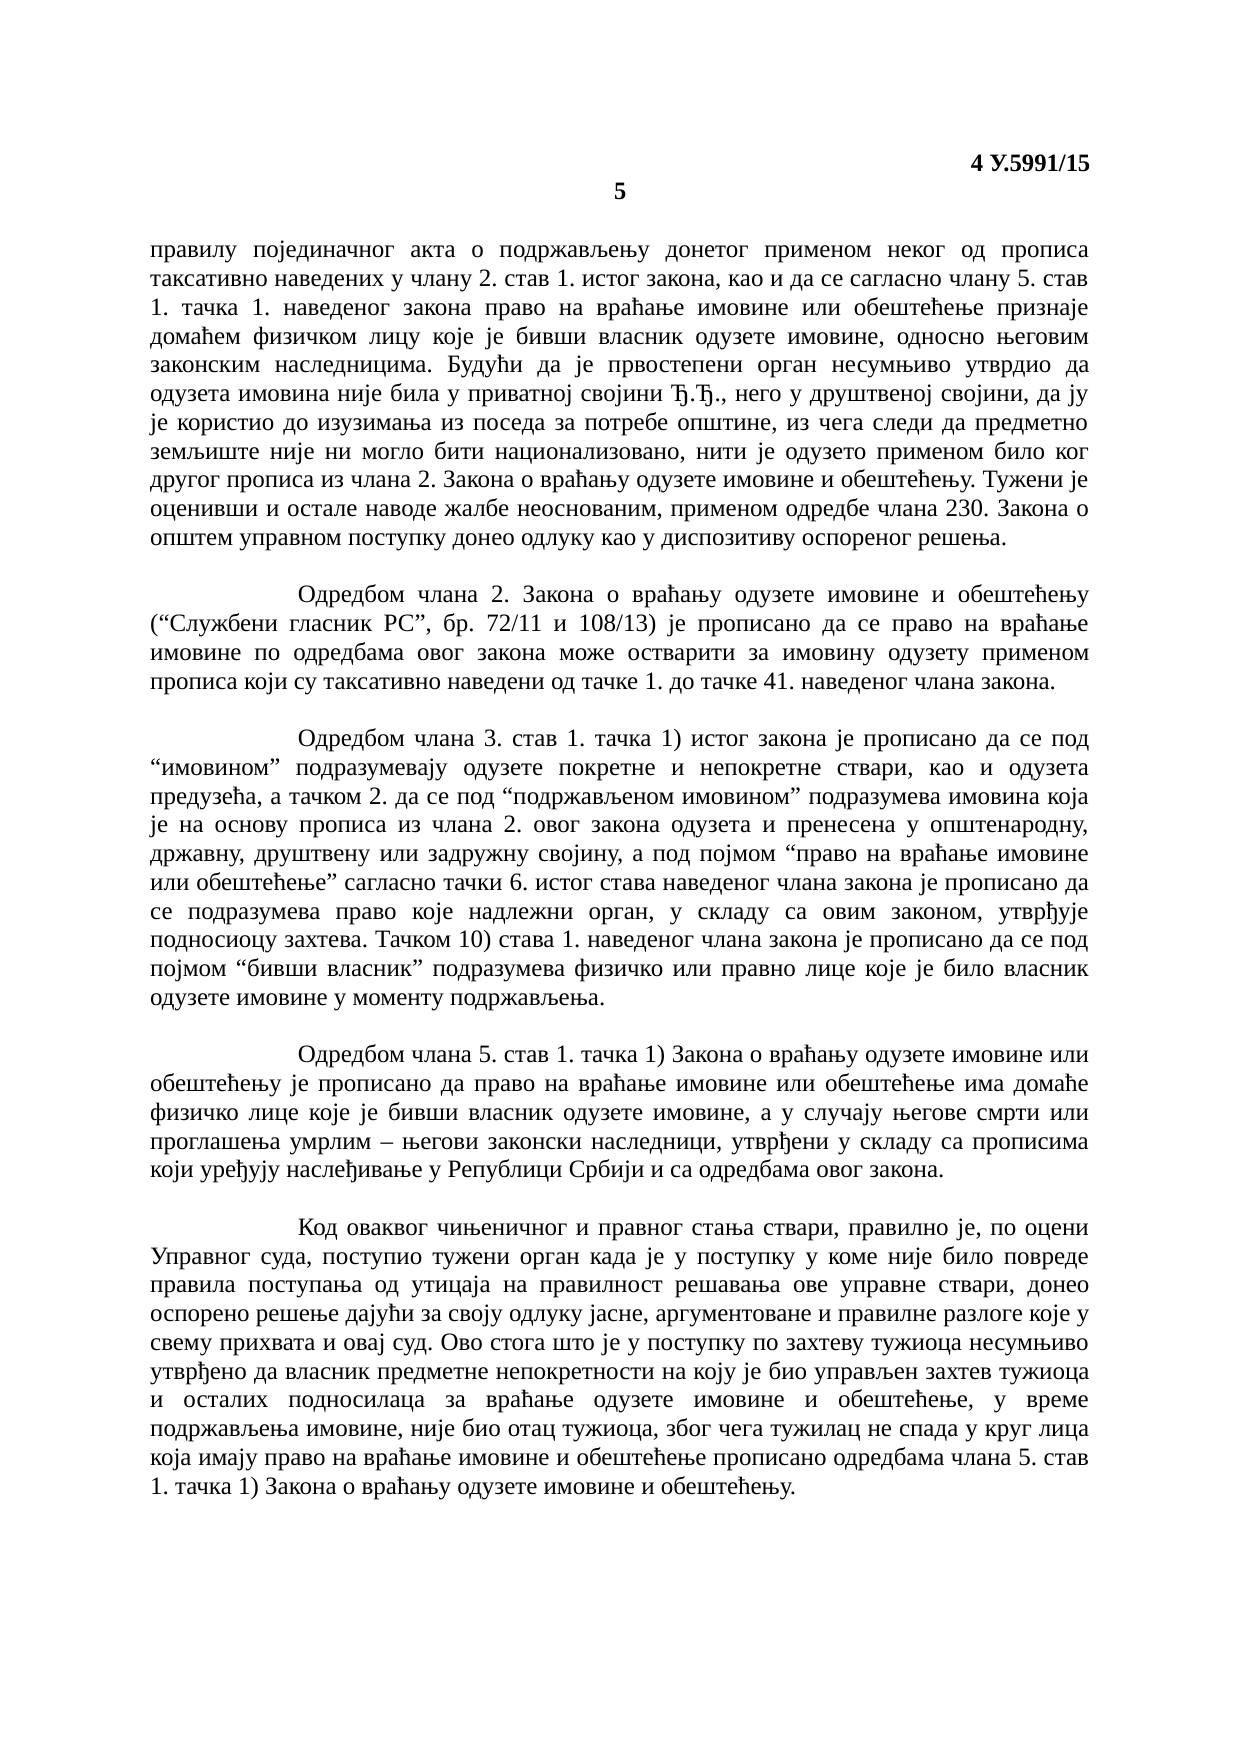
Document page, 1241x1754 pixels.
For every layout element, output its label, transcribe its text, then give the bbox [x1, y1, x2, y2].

text правилу појединачног акта о подржављењу донетог применом неког од прописа таксативно наведених у члану 2. став 1. истог закона, као и да се сагласно члану 5. став 1. тачка 1. наведеног закона право на враћање имовине или обештећење признаје домаћем физичком лицу које је бивши власник одузете имовине, односно његовим законским наследницима. Будући да је првостепени орган несумњиво утврдио да одузета имовина није била у приватној својини Ђ.Ђ., него у друштвеној својини, да ју је користио до изузимања из поседа за потребе општине, из чега следи да предметно земљиште није ни могло бити национализовано, нити је одузето применом било ког другог прописа из члана 2. Закона о враћању одузете имовине и обештећењу. Тужени је оценивши и остале наводе жалбе неоснованим, применом одредбе члана 230. Закона о општем управном поступку донео одлуку као у диспозитиву оспореног решења. [150, 234, 1090, 551]
text Одредбом члана 2. Закона о враћању одузете имовине и обештећењу (“Службени гласник РС”, бр. 72/11 и 108/13) је прописано да се право на враћање имовине по одредбама овог закона може остварити за имовину одузету применом прописа који су таксативно наведени од тачке 1. до тачке 41. наведеног члана закона. [150, 579, 1090, 694]
text Одредбом члана 5. став 1. тачка 1) Закона о враћању одузете имовине или обештећењу је прописано да право на враћање имовине или обештећење има домаће физичко лице које је бивши власник одузете имовине, а у случају његове смрти или проглашења умрлим – његови законски наследници, утврђени у складу са прописима који уређују наслеђивање у Републици Србији и са одредбама овог закона. [150, 1039, 1090, 1183]
text Код оваквог чињеничног и правног стања ствари, правилно је, по оцени Управног суда, поступио тужени орган када је у поступку у коме није било повреде правила поступања од утицаја на правилност решавања ове управне ствари, донео оспорено решење дајући за своју одлуку јасне, аргументоване и правилне разлоге које у свему прихвата и овај суд. Ово стога што је у поступку по захтеву тужиоца несумњиво утврђено да власник предметне непокретности на коју је био управљен захтев тужиоца и осталих подносилаца за враћање одузете имовине и обештећење, у време подржављења имовине, није био отац тужиоца, због чега тужилац не спада у круг лица која имају право на враћање имовине и обештећење прописано одредбама члана 5. став 1. тачка 1) Закона о враћању одузете имовине и обештећењу. [150, 1212, 1090, 1499]
text Одредбом члана 3. став 1. тачка 1) истог закона је прописано да се под “имовином” подразумевају одузете покретне и непокретне ствари, као и одузета предузећа, а тачком 2. да се под “подржављеном имовином” подразумева имовина која је на основу прописа из члана 2. овог закона одузета и пренесена у општенародну, државну, друштвену или задружну својину, а под појмом “право на враћање имовине или обештећење” сагласно тачки 6. истог става наведеног члана закона је прописано да се подразумева право које надлежни орган, у складу са овим законом, утврђује подносиоцу захтева. Тачком 10) става 1. наведеног члана закона је прописано да се под појмом “бивши власник” подразумева физичко или правно лице које је било власник одузете имовине у моменту подржављења. [150, 723, 1090, 1011]
